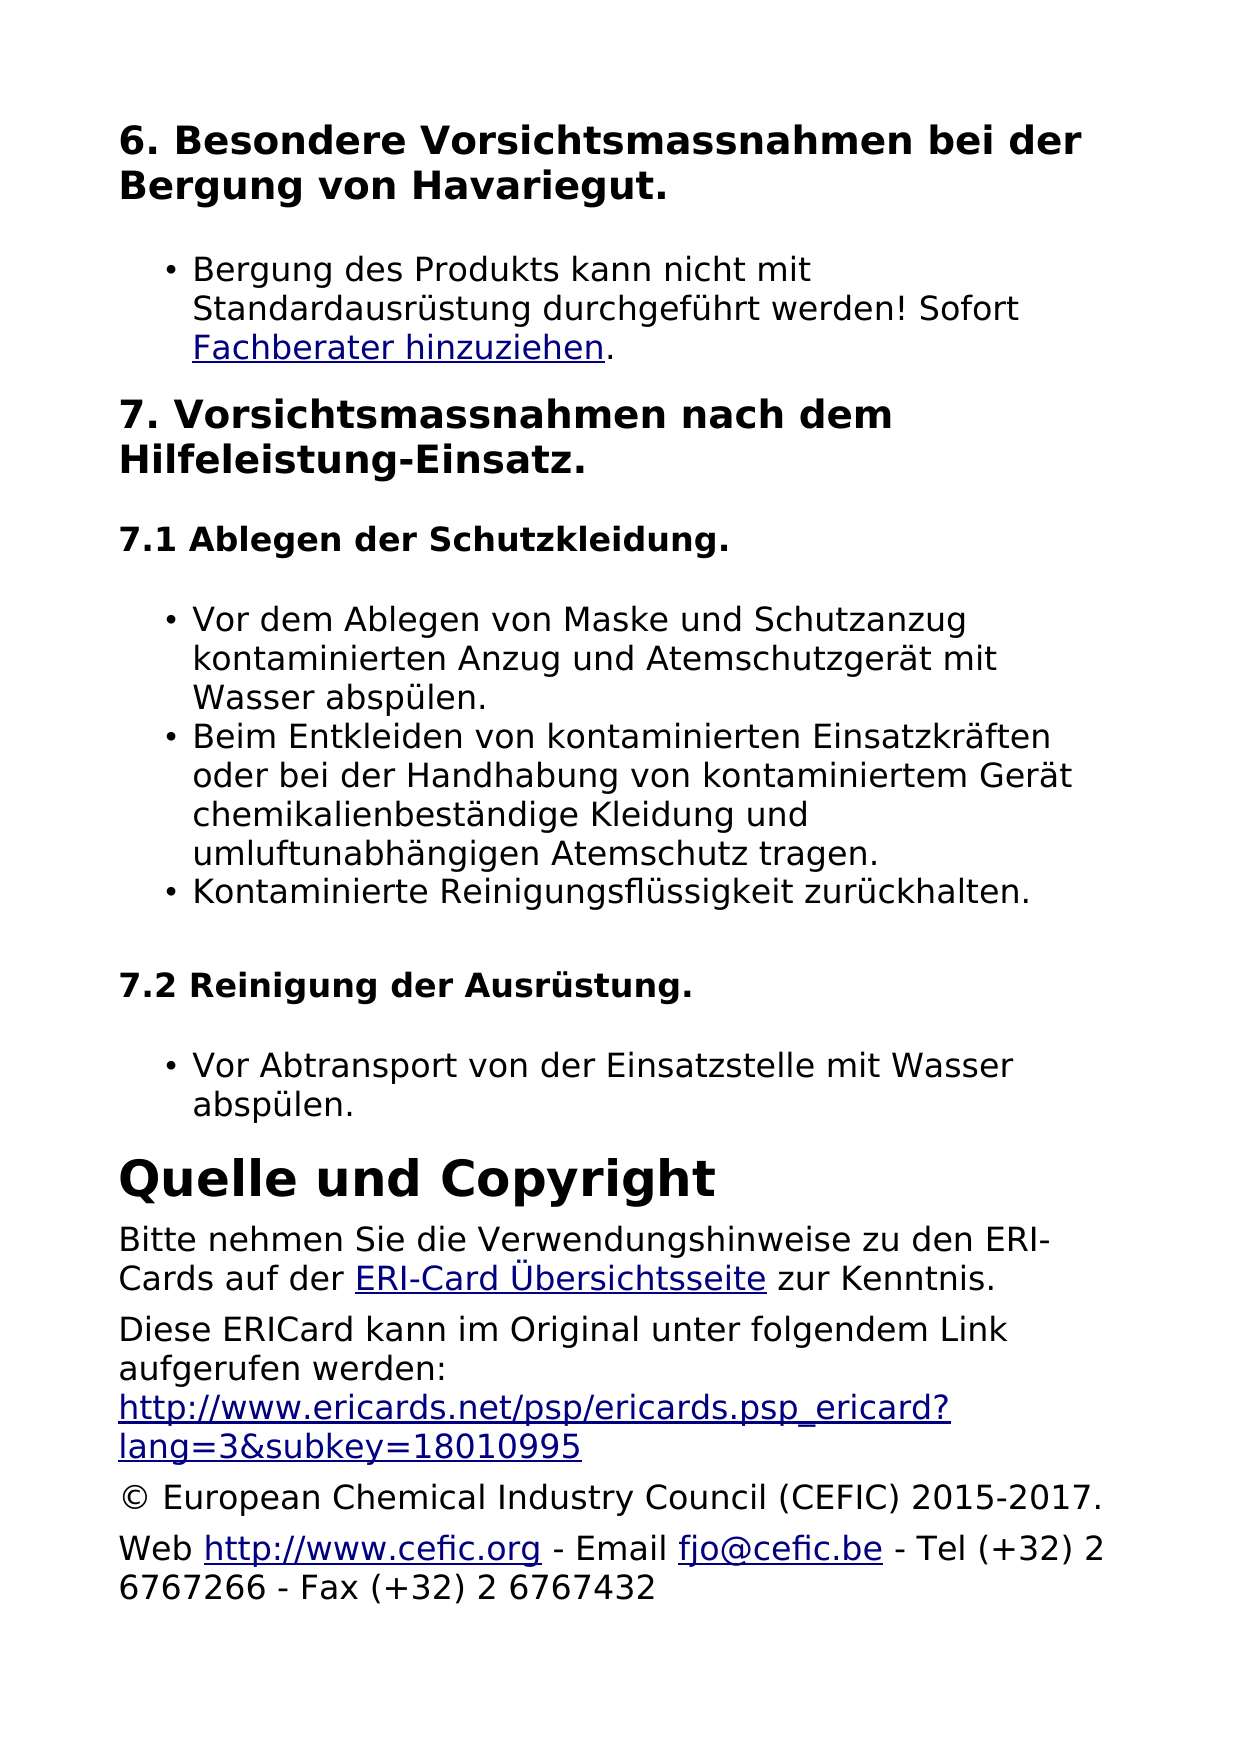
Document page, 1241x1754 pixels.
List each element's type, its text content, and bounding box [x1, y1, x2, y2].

list Beim Entkleiden von kontaminierten Einsatzkräften oder bei der Handhabung von kontaminiertem Gerät chemikalienbeständige Kleidung und umluftunabhängigen Atemschutz tragen. [177, 717, 1122, 873]
text Bitte nehmen Sie die Verwendungshinweise zu den ERI-Cards auf der ERI-Card Übersichtsseite zur Kenntnis. [118, 1220, 1122, 1298]
text © European Chemical Industry Council (CEFIC) 2015-2017. [118, 1478, 1122, 1517]
list Bergung des Produkts kann nicht mit Standardausrüstung durchgeführt werden! Sofort Fachberater hinzuziehen. [177, 251, 1122, 367]
list Kontaminierte Reinigungsflüssigkeit zurückhalten. [177, 873, 1122, 912]
text Web http://www.cefic.org - Email fjo@cefic.be - Tel (+32) 2 6767266 - Fax (+32) 2 6767432 [118, 1530, 1122, 1608]
subtitle 7. Vorsichtsmassnahmen nach dem Hilfeleistung-Einsatz. [118, 392, 1122, 482]
list Vor Abtransport von der Einsatzstelle mit Wasser abspülen. [177, 1047, 1122, 1125]
text Diese ERICard kann im Original unter folgendem Link aufgerufen werden: http://www.ericards.net/psp/ericards.psp_ericard?lang=3&subkey=18010995 [118, 1311, 1122, 1466]
list Vor dem Ablegen von Maske und Schutzanzug kontaminierten Anzug und Atemschutzgerät mit Wasser abspülen. [177, 601, 1122, 717]
subtitle 7.1 Ablegen der Schutzkleidung. [118, 520, 1122, 559]
subtitle 6. Besondere Vorsichtsmassnahmen bei der Bergung von Havariegut. [118, 118, 1122, 208]
subtitle Quelle und Copyright [118, 1150, 1122, 1208]
subtitle 7.2 Reinigung der Ausrüstung. [118, 966, 1122, 1005]
